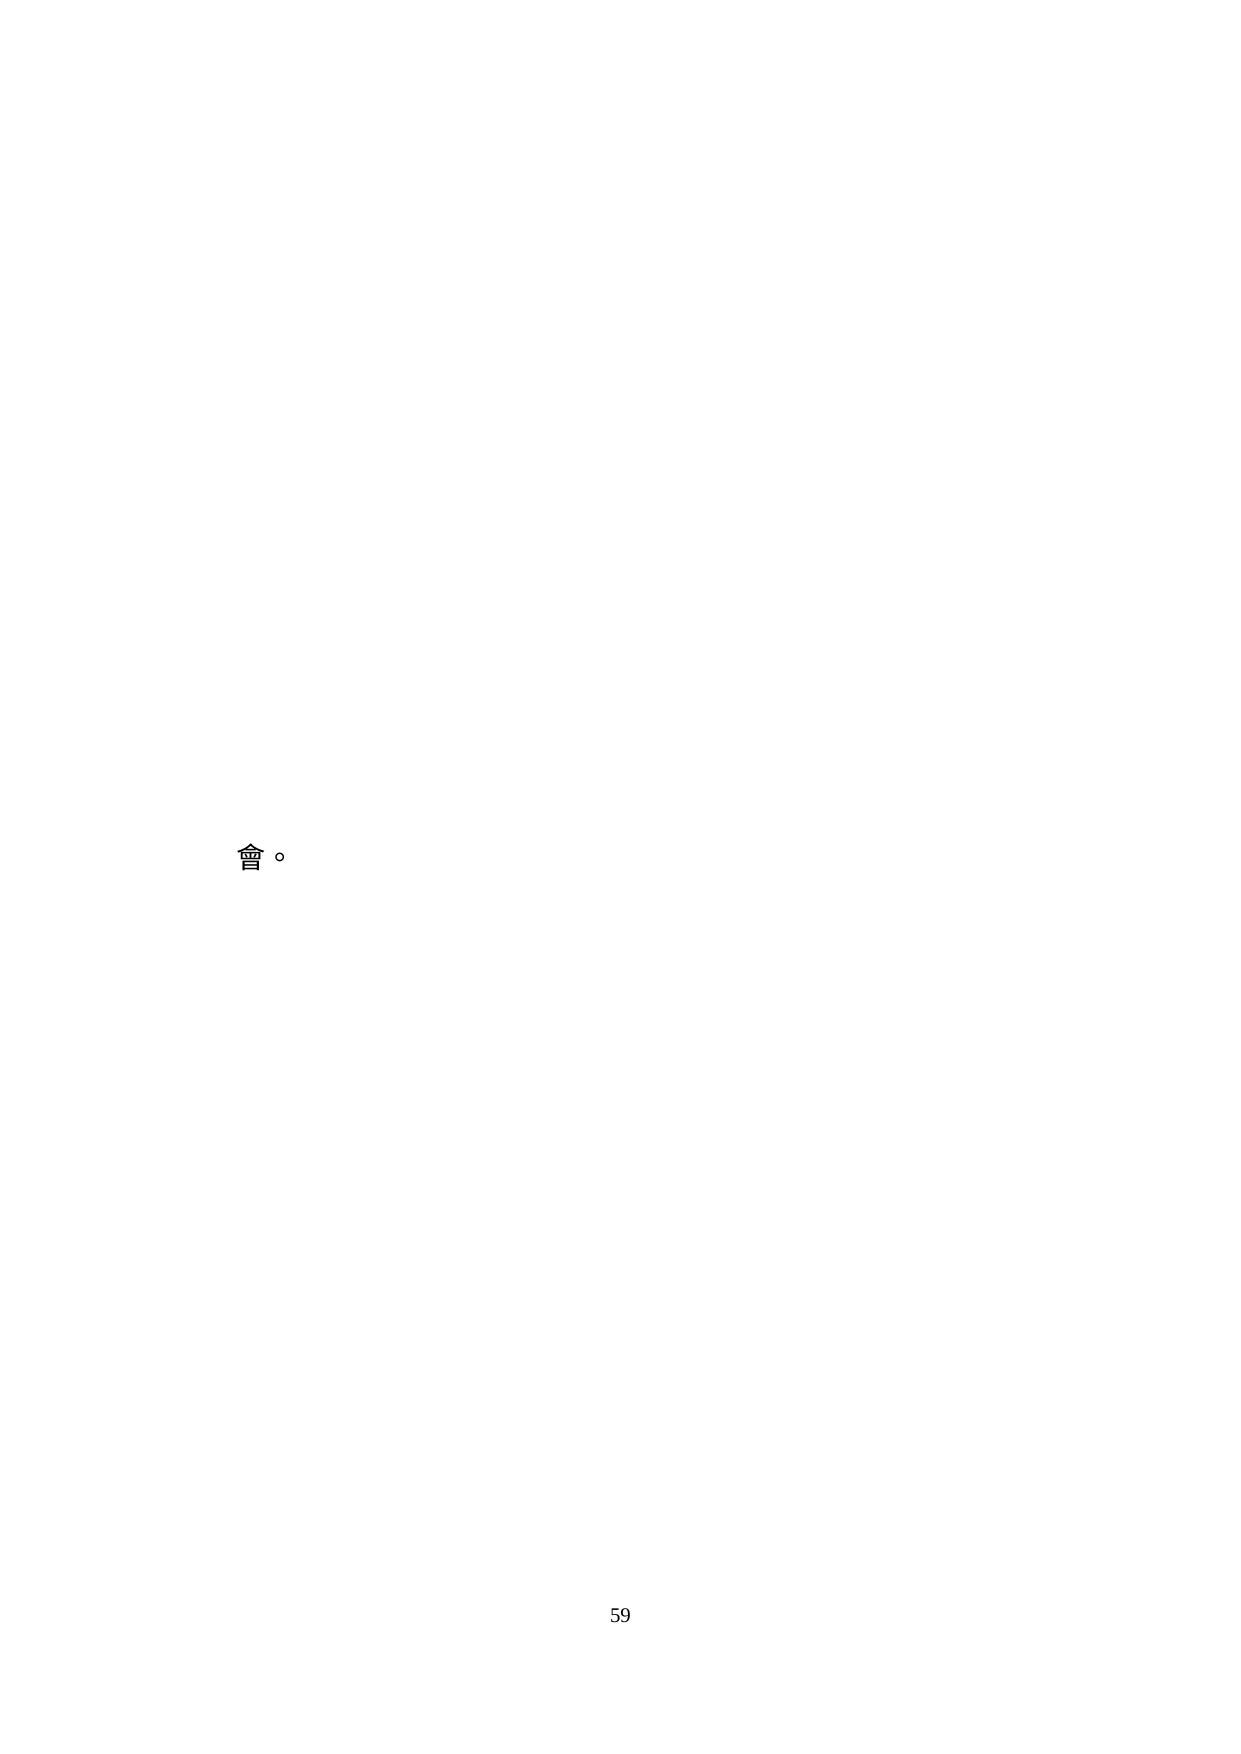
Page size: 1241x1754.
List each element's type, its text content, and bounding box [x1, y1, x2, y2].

text 會。 [148, 814, 1092, 877]
